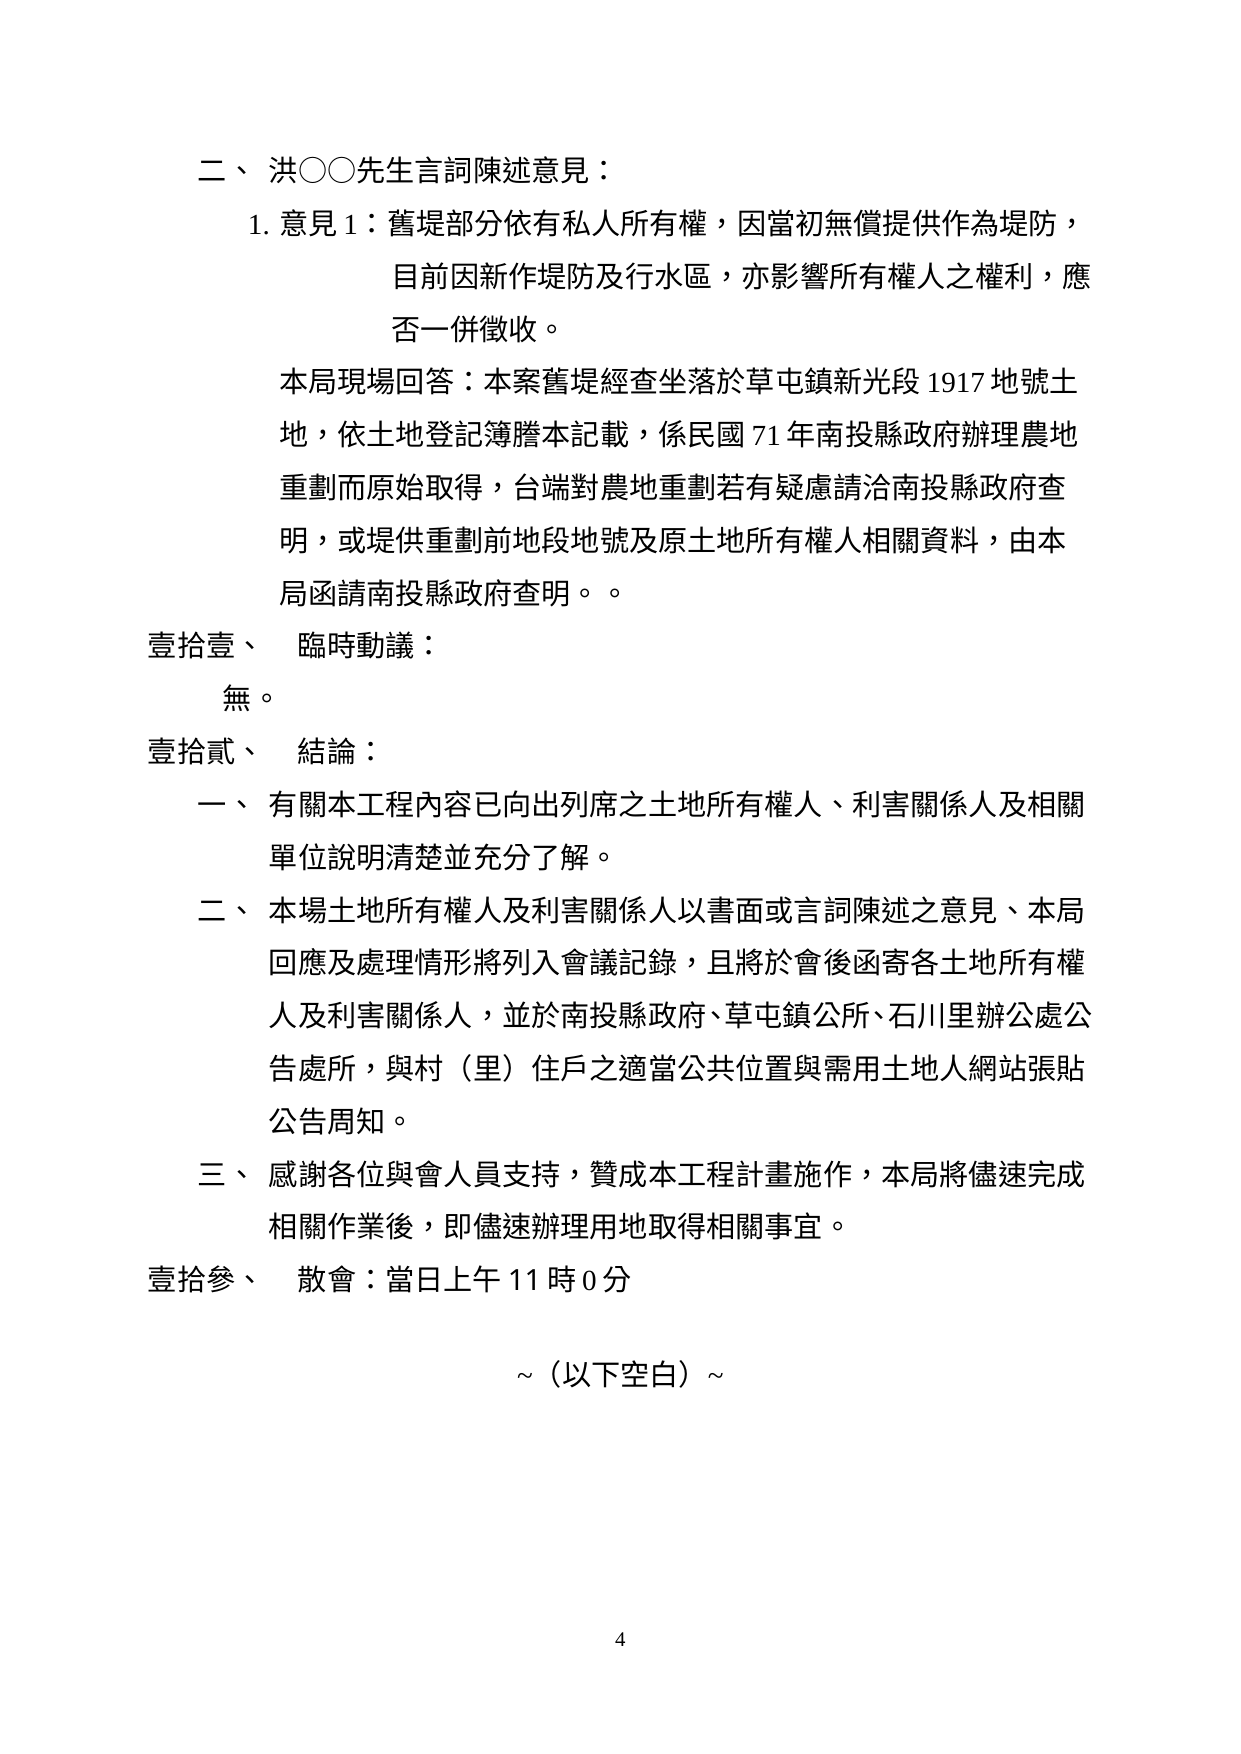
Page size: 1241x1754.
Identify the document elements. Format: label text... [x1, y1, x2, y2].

list 散會：當日上午11時0分 [148, 1257, 1092, 1299]
list 感謝各位與會人員支持，贊成本工程計畫施作，本局將儘速完成相關作業後，即儘速辦理用地取得相關事宜。 [198, 1151, 1092, 1246]
list 意見1：舊堤部分依有私人所有權，因當初無償提供作為堤防，目前因新作堤防及行水區，亦影響所有權人之權利，應否一併徵收。 [248, 201, 1092, 348]
text 本局現場回答：本案舊堤經查坐落於草屯鎮新光段1917地號土地，依土地登記簿謄本記載，係民國71年南投縣政府辦理農地重劃而原始取得，台端對農地重劃若有疑慮請洽南投縣政府查明，或堤供重劃前地段地號及原土地所有權人相關資料，由本局函請南投縣政府查明。。 [279, 359, 1092, 612]
list 臨時動議： 無。 [148, 623, 1092, 718]
list 結論： [148, 729, 1092, 771]
list 有關本工程內容已向出列席之土地所有權人、利害關係人及相關單位說明清楚並充分了解。 [198, 781, 1092, 877]
list 本場土地所有權人及利害關係人以書面或言詞陳述之意見、本局回應及處理情形將列入會議記錄，且將於會後函寄各土地所有權人及利害關係人，並於南投縣政府、草屯鎮公所、石川里辦公處公告處所，與村（里）住戶之適當公共位置與需用土地人網站張貼公告周知。 [198, 887, 1092, 1141]
list 洪○○先生言詞陳述意見： [198, 148, 1092, 190]
text ~（以下空白）~ [148, 1352, 1092, 1394]
